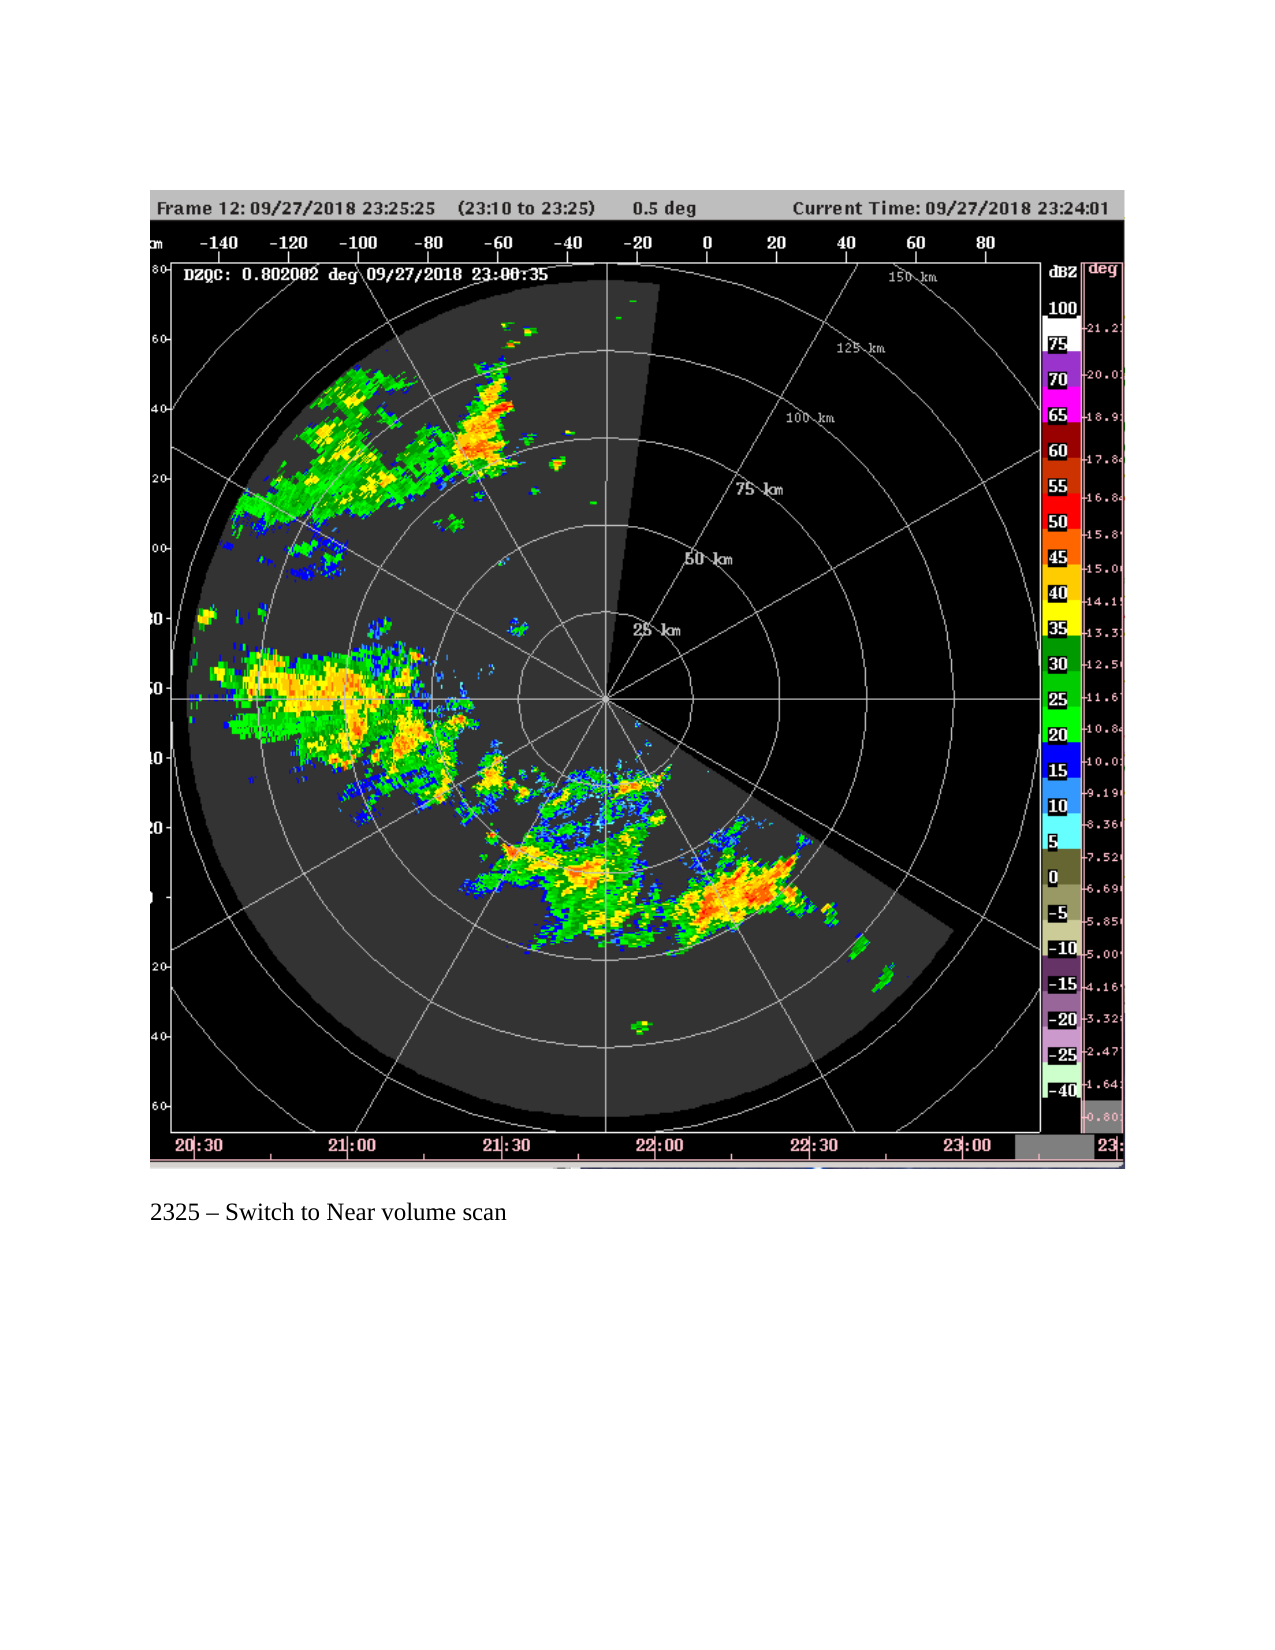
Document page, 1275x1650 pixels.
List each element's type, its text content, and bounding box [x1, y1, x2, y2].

picture [150, 190, 1125, 1169]
text 2325 – Switch to Near volume scan [150, 1197, 1125, 1226]
